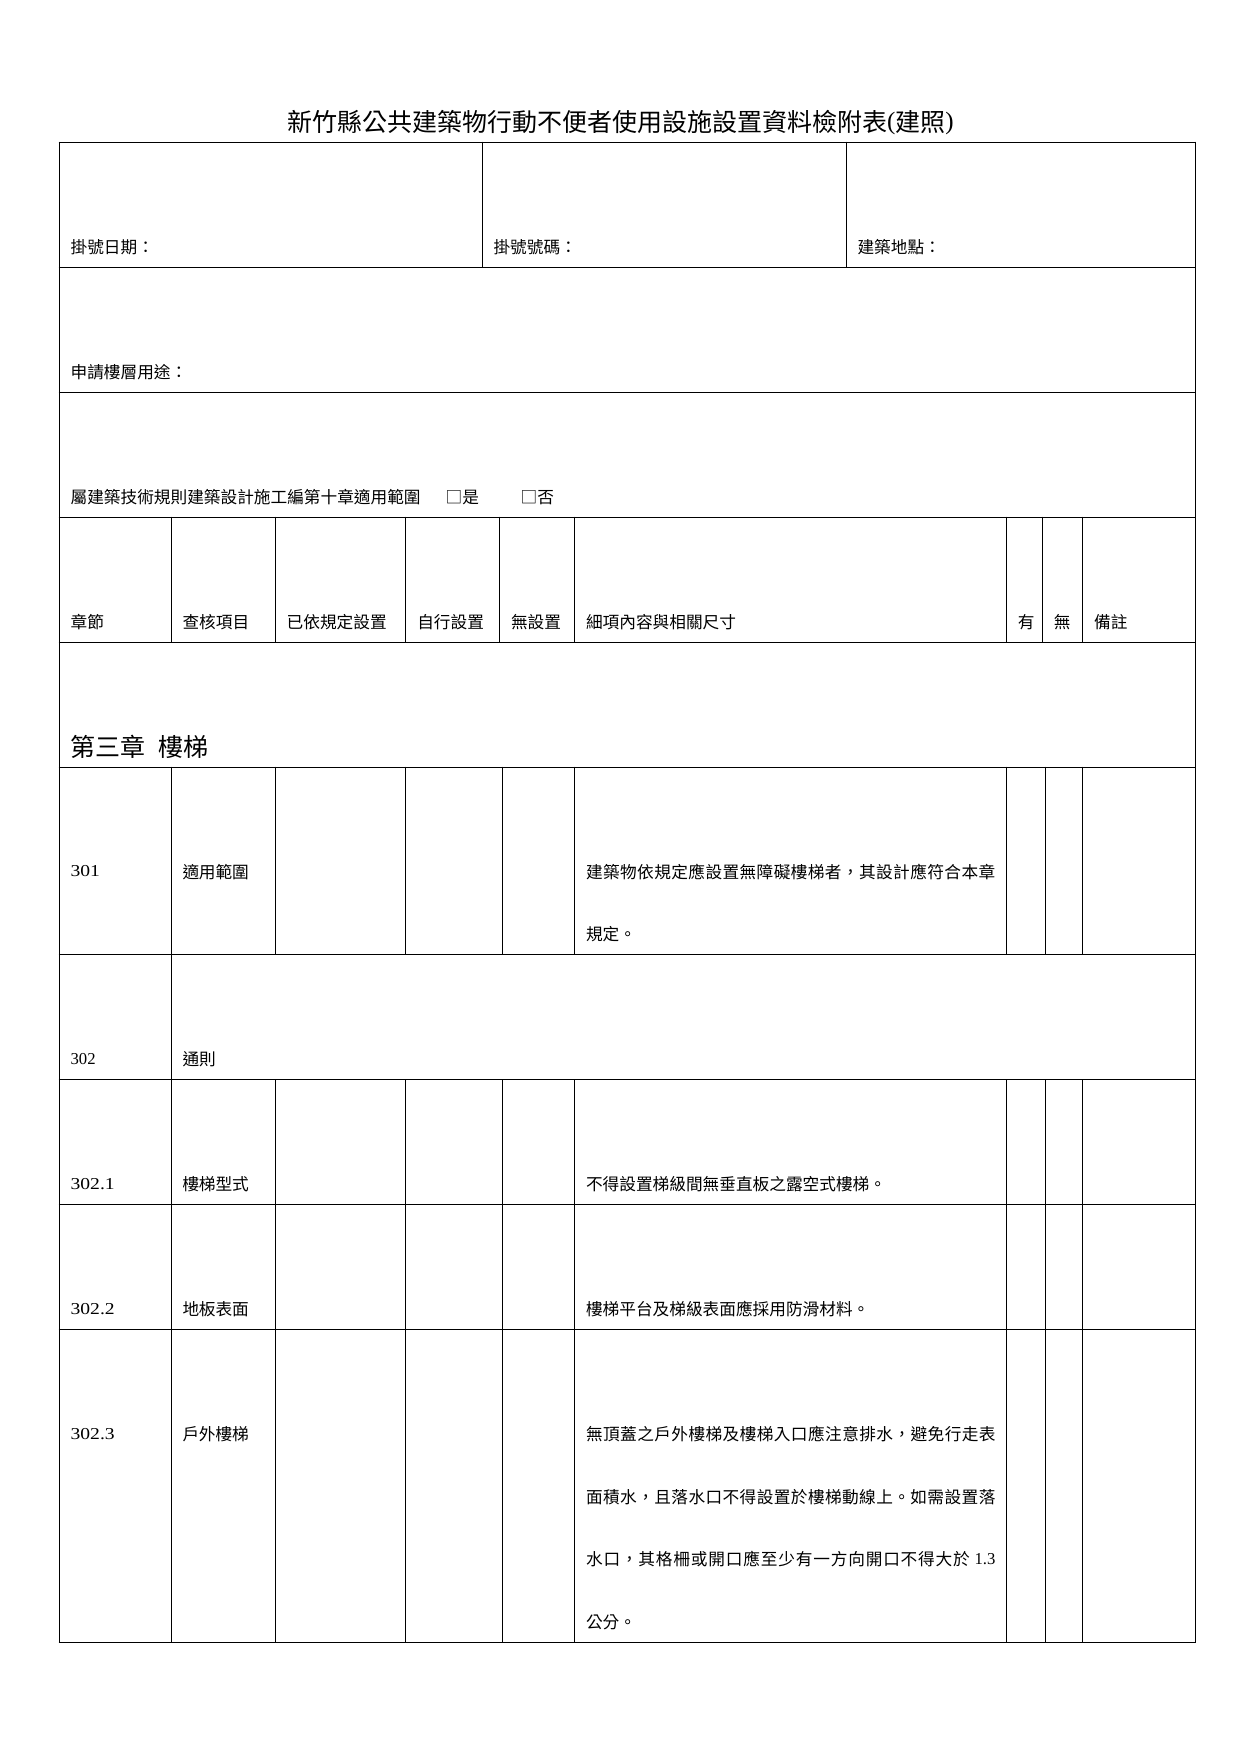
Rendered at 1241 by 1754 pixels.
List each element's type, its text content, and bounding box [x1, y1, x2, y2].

table_cell 戶外樓梯 [172, 1330, 275, 1642]
table_cell [406, 768, 502, 954]
table_cell [1007, 1330, 1045, 1642]
table_cell 第三章 樓梯 [60, 643, 1195, 767]
table_cell 地板表面 [172, 1205, 275, 1329]
table_cell 建築物依規定應設置無障礙樓梯者，其設計應符合本章規定。 [575, 768, 1006, 954]
table_cell [1046, 768, 1082, 954]
table_cell 無頂蓋之戶外樓梯及樓梯入口應注意排水，避免行走表面積水，且落水口不得設置於樓梯動線上。如需設置落水口，其格柵或開口應至少有一方向開口不得大於1.3公分。 [575, 1330, 1006, 1642]
table_cell [1046, 1205, 1082, 1329]
table_cell 不得設置梯級間無垂直板之露空式樓梯。 [575, 1080, 1006, 1204]
table_cell [276, 1330, 405, 1642]
table_cell [276, 1080, 405, 1204]
table_cell 無設置 [500, 518, 574, 642]
table_cell 302 [60, 955, 171, 1079]
text 新竹縣公共建築物行動不便者使用設施設置資料檢附表(建照) [59, 79, 1181, 142]
table_cell [406, 1080, 502, 1204]
table_cell [1083, 1080, 1195, 1204]
table_cell [406, 1205, 502, 1329]
table_cell 申請樓層用途： [60, 268, 1195, 392]
table_cell 通則 [172, 955, 1195, 1079]
table_cell [503, 1205, 574, 1329]
table_cell 已依規定設置 [276, 518, 405, 642]
table_cell 適用範圍 [172, 768, 275, 954]
table_cell [1083, 1205, 1195, 1329]
table_cell [1007, 1205, 1045, 1329]
table_cell 無 [1043, 518, 1082, 642]
table_cell 屬建築技術規則建築設計施工編第十章適用範圍 □是 □否 [60, 393, 1195, 517]
table_cell [503, 1330, 574, 1642]
table_cell [1083, 1330, 1195, 1642]
table_cell [1083, 768, 1195, 954]
table_cell [1046, 1330, 1082, 1642]
table_cell [1007, 1080, 1045, 1204]
table_cell 自行設置 [406, 518, 499, 642]
table_cell 有 [1007, 518, 1042, 642]
table_cell [503, 768, 574, 954]
table_header 建築地點： [847, 143, 1195, 267]
table_cell 備註 [1083, 518, 1195, 642]
table_cell 樓梯型式 [172, 1080, 275, 1204]
table_header 掛號號碼： [483, 143, 846, 267]
table_cell [276, 1205, 405, 1329]
table_cell [1046, 1080, 1082, 1204]
table_cell 細項內容與相關尺寸 [575, 518, 1006, 642]
table_cell 302.1 [60, 1080, 171, 1204]
table_cell 301 [60, 768, 171, 954]
table_header 掛號日期： [60, 143, 482, 267]
table_cell [1007, 768, 1045, 954]
table_cell [406, 1330, 502, 1642]
table_cell 302.3 [60, 1330, 171, 1642]
table_cell 302.2 [60, 1205, 171, 1329]
table_cell 章節 [60, 518, 171, 642]
table_cell [276, 768, 405, 954]
table_cell 樓梯平台及梯級表面應採用防滑材料。 [575, 1205, 1006, 1329]
table_cell [503, 1080, 574, 1204]
table_cell 查核項目 [172, 518, 275, 642]
